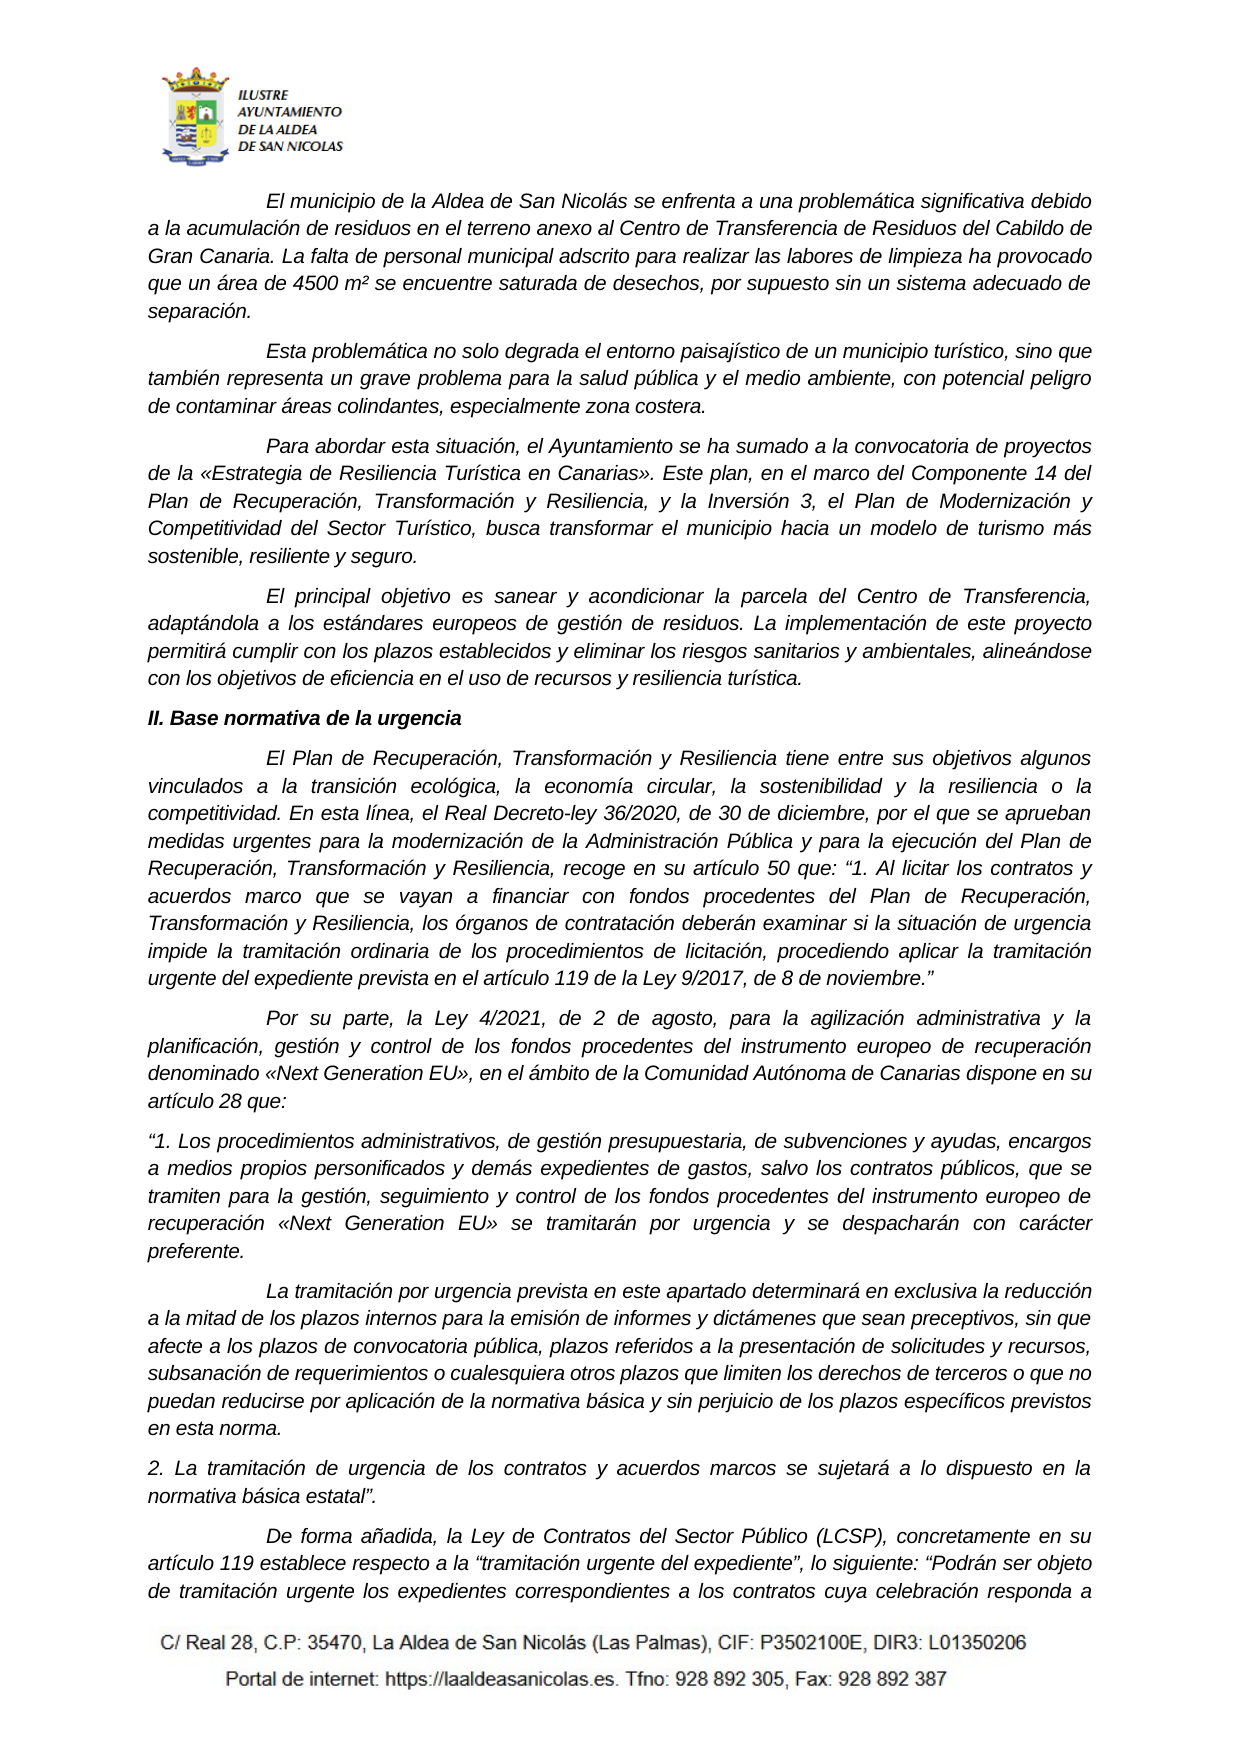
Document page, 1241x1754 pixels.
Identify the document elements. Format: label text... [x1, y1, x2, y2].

picture [148, 1626, 1033, 1695]
picture [148, 59, 359, 174]
text Para abordar esta situación, el Ayuntamiento se ha sumado a la convocatoria de proyectos de la «Estrategia de Resiliencia Turística en Canarias». Este plan, en el marco del Componente 14 del Plan de Recuperación, Transformación y Resiliencia, y la Inversión 3, el Plan de Modernización y Competitividad del Sector Turístico, busca transformar el municipio hacia un modelo de turismo más sostenible, resiliente y seguro. [148, 433, 1093, 567]
text De forma añadida, la Ley de Contratos del Sector Público (LCSP), concretamente en su artículo 119 establece respecto a la “tramitación urgente del expediente”, lo siguiente: “Podrán ser objeto de tramitación urgente los expedientes correspondientes a los contratos cuya celebración responda a [148, 1523, 1093, 1602]
text Por su parte, la Ley 4/2021, de 2 de agosto, para la agilización administrativa y la planificación, gestión y control de los fondos procedentes del instrumento europeo de recuperación denominado «Next Generation EU», en el ámbito de la Comunidad Autónoma de Canarias dispone en su artículo 28 que: [148, 1006, 1093, 1112]
text Esta problemática no solo degrada el entorno paisajístico de un municipio turístico, sino que también representa un grave problema para la salud pública y el medio ambiente, con potencial peligro de contaminar áreas colindantes, especialmente zona costera. [148, 338, 1093, 417]
text El principal objetivo es sanear y acondicionar la parcela del Centro de Transferencia, adaptándola a los estándares europeos de gestión de residuos. La implementación de este proyecto permitirá cumplir con los plazos establecidos y eliminar los riesgos sanitarios y ambientales, alineándose con los objetivos de eficiencia en el uso de recursos y resiliencia turística. [148, 583, 1093, 690]
text El Plan de Recuperación, Transformación y Resiliencia tiene entre sus objetivos algunos vinculados a la transición ecológica, la economía circular, la sostenibilidad y la resiliencia o la competitividad. En esta línea, el Real Decreto-ley 36/2020, de 30 de diciembre, por el que se aprueban medidas urgentes para la modernización de la Administración Pública y para la ejecución del Plan de Recuperación, Transformación y Resiliencia, recoge en su artículo 50 que: “1. Al licitar los contratos y acuerdos marco que se vayan a financiar con fondos procedentes del Plan de Recuperación, Transformación y Resiliencia, los órganos de contratación deberán examinar si la situación de urgencia impide la tramitación ordinaria de los procedimientos de licitación, procediendo aplicar la tramitación urgente del expediente prevista en el artículo 119 de la Ley 9/2017, de 8 de noviembre.” [148, 746, 1093, 990]
text La tramitación por urgencia prevista en este apartado determinará en exclusiva la reducción a la mitad de los plazos internos para la emisión de informes y dictámenes que sean preceptivos, sin que afecte a los plazos de convocatoria pública, plazos referidos a la presentación de solicitudes y recursos, subsanación de requerimientos o cualesquiera otros plazos que limiten los derechos de terceros o que no puedan reducirse por aplicación de la normativa básica y sin perjuicio de los plazos específicos previstos en esta norma. [148, 1278, 1093, 1440]
text “1. Los procedimientos administrativos, de gestión presupuestaria, de subvenciones y ayudas, encargos a medios propios personificados y demás expedientes de gastos, salvo los contratos públicos, que se tramiten para la gestión, seguimiento y control de los fondos procedentes del instrumento europeo de recuperación «Next Generation EU» se tramitarán por urgencia y se despacharán con carácter preferente. [148, 1128, 1093, 1262]
text El municipio de la Aldea de San Nicolás se enfrenta a una problemática significativa debido a la acumulación de residuos en el terreno anexo al Centro de Transferencia de Residuos del Cabildo de Gran Canaria. La falta de personal municipal adscrito para realizar las labores de limpieza ha provocado que un área de 4500 m² se encuentre saturada de desechos, por supuesto sin un sistema adecuado de separación. [148, 188, 1093, 322]
text II. Base normativa de la urgencia [148, 706, 1093, 730]
text 2. La tramitación de urgencia de los contratos y acuerdos marcos se sujetará a lo dispuesto en la normativa básica estatal”. [148, 1456, 1093, 1507]
